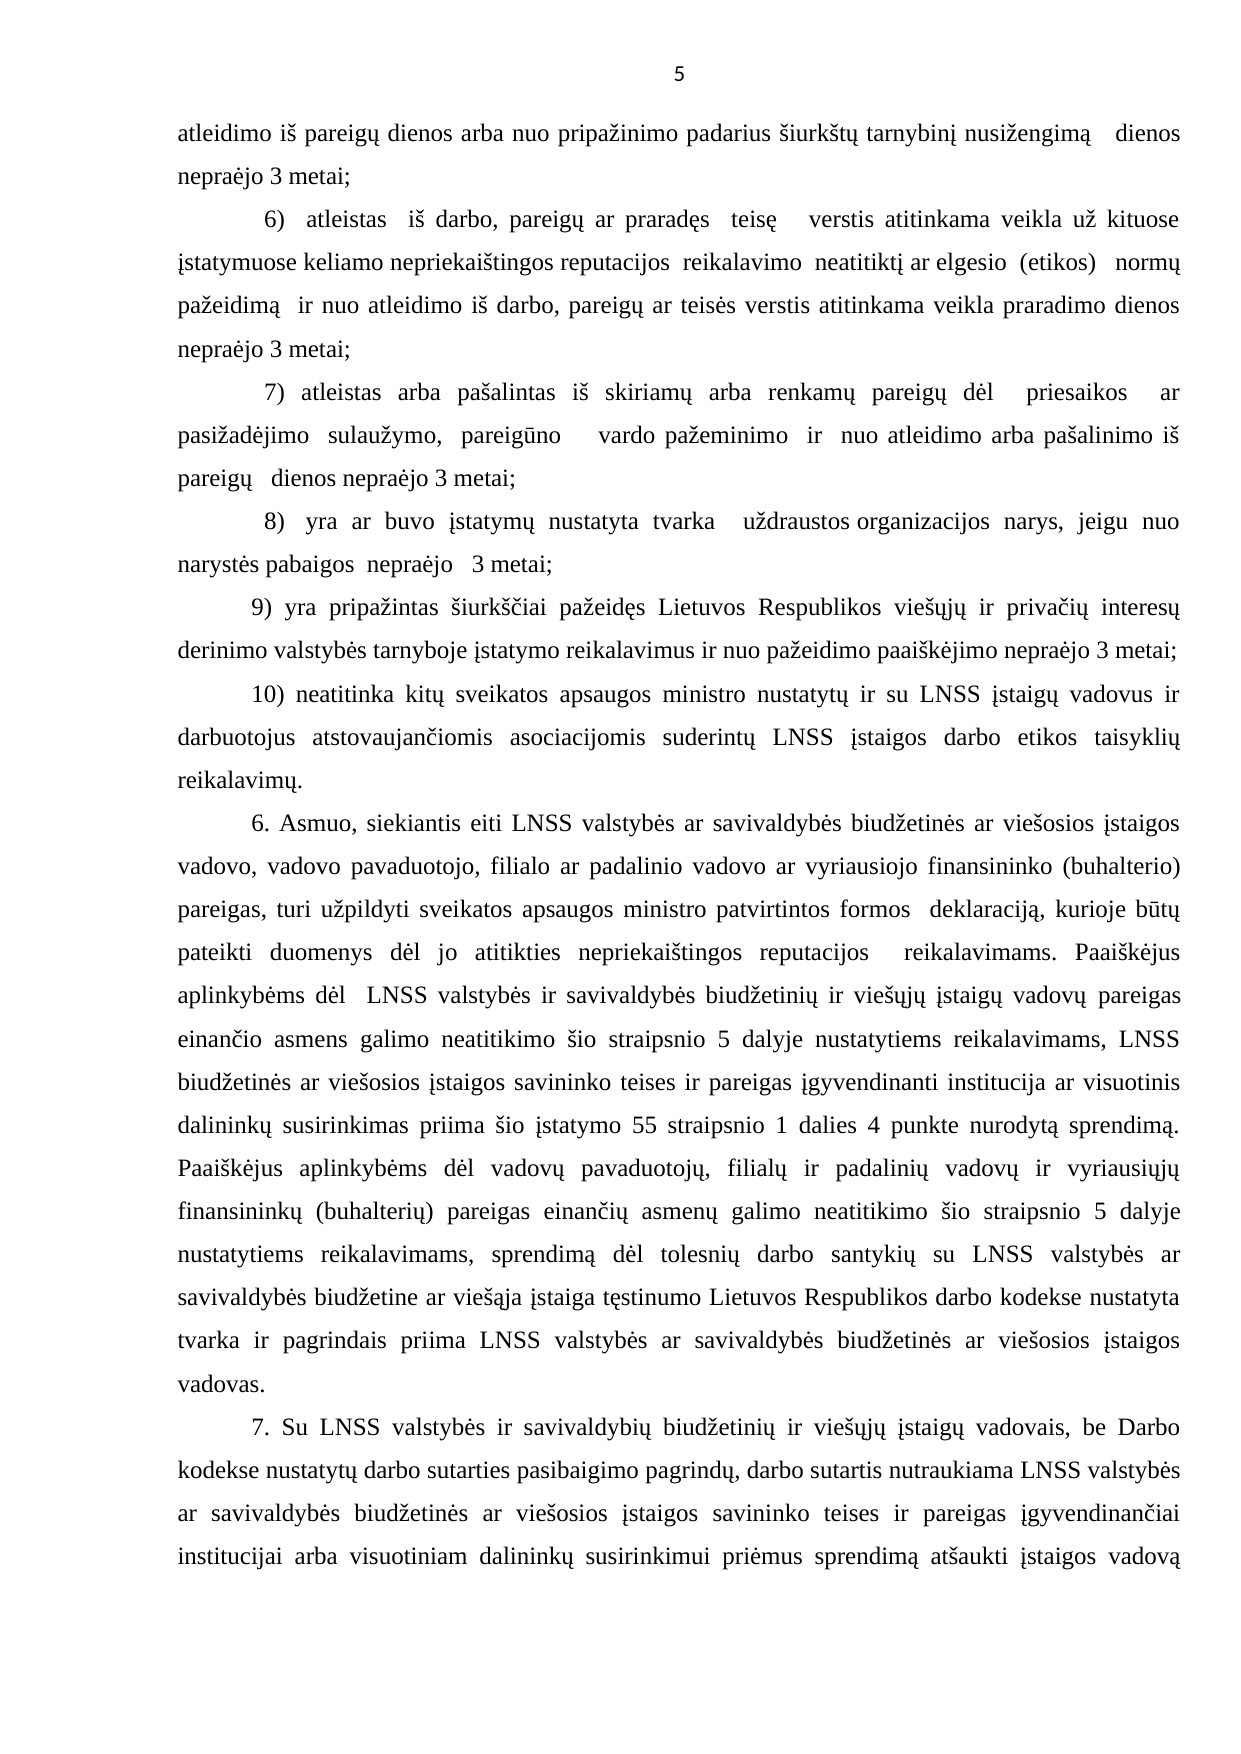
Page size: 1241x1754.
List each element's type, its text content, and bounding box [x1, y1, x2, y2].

text 7) atleistas arba pašalintas iš skiriamų arba renkamų pareigų dėl priesaikos ar pasižadėjimo sulaužymo, pareigūno vardo pažeminimo ir nuo atleidimo arba pašalinimo iš pareigų dienos nepraėjo 3 metai; [177, 377, 1181, 492]
text 9) yra pripažintas šiurkščiai pažeidęs Lietuvos Respublikos viešųjų ir privačių interesų derinimo valstybės tarnyboje įstatymo reikalavimus ir nuo pažeidimo paaiškėjimo nepraėjo 3 metai; [177, 592, 1181, 664]
text atleidimo iš pareigų dienos arba nuo pripažinimo padarius šiurkštų tarnybinį nusižengimą dienos nepraėjo 3 metai; [177, 118, 1181, 190]
text 8) yra ar buvo įstatymų nustatyta tvarka uždraustos organizacijos narys, jeigu nuo narystės pabaigos nepraėjo 3 metai; [177, 506, 1181, 578]
text 7. Su LNSS valstybės ir savivaldybių biudžetinių ir viešųjų įstaigų vadovais, be Darbo kodekse nustatytų darbo sutarties pasibaigimo pagrindų, darbo sutartis nutraukiama LNSS valstybės ar savivaldybės biudžetinės ar viešosios įstaigos savininko teises ir pareigas įgyvendinančiai institucijai arba visuotiniam dalininkų susirinkimui priėmus sprendimą atšaukti įstaigos vadovą [177, 1412, 1181, 1570]
text 6. Asmuo, siekiantis eiti LNSS valstybės ar savivaldybės biudžetinės ar viešosios įstaigos vadovo, vadovo pavaduotojo, filialo ar padalinio vadovo ar vyriausiojo finansininko (buhalterio) pareigas, turi užpildyti sveikatos apsaugos ministro patvirtintos formos deklaraciją, kurioje būtų pateikti duomenys dėl jo atitikties nepriekaištingos reputacijos reikalavimams. Paaiškėjus aplinkybėms dėl LNSS valstybės ir savivaldybės biudžetinių ir viešųjų įstaigų vadovų pareigas einančio asmens galimo neatitikimo šio straipsnio 5 dalyje nustatytiems reikalavimams, LNSS biudžetinės ar viešosios įstaigos savininko teises ir pareigas įgyvendinanti institucija ar visuotinis dalininkų susirinkimas priima šio įstatymo 55 straipsnio 1 dalies 4 punkte nurodytą sprendimą. Paaiškėjus aplinkybėms dėl vadovų pavaduotojų, filialų ir padalinių vadovų ir vyriausiųjų finansininkų (buhalterių) pareigas einančių asmenų galimo neatitikimo šio straipsnio 5 dalyje nustatytiems reikalavimams, sprendimą dėl tolesnių darbo santykių su LNSS valstybės ar savivaldybės biudžetine ar viešąja įstaiga tęstinumo Lietuvos Respublikos darbo kodekse nustatyta tvarka ir pagrindais priima LNSS valstybės ar savivaldybės biudžetinės ar viešosios įstaigos vadovas. [177, 808, 1181, 1397]
text 6) atleistas iš darbo, pareigų ar praradęs teisę verstis atitinkama veikla už kituose įstatymuose keliamo nepriekaištingos reputacijos reikalavimo neatitiktį ar elgesio (etikos) normų pažeidimą ir nuo atleidimo iš darbo, pareigų ar teisės verstis atitinkama veikla praradimo dienos nepraėjo 3 metai; [177, 204, 1181, 362]
text 10) neatitinka kitų sveikatos apsaugos ministro nustatytų ir su LNSS įstaigų vadovus ir darbuotojus atstovaujančiomis asociacijomis suderintų LNSS įstaigos darbo etikos taisyklių reikalavimų. [177, 679, 1181, 794]
